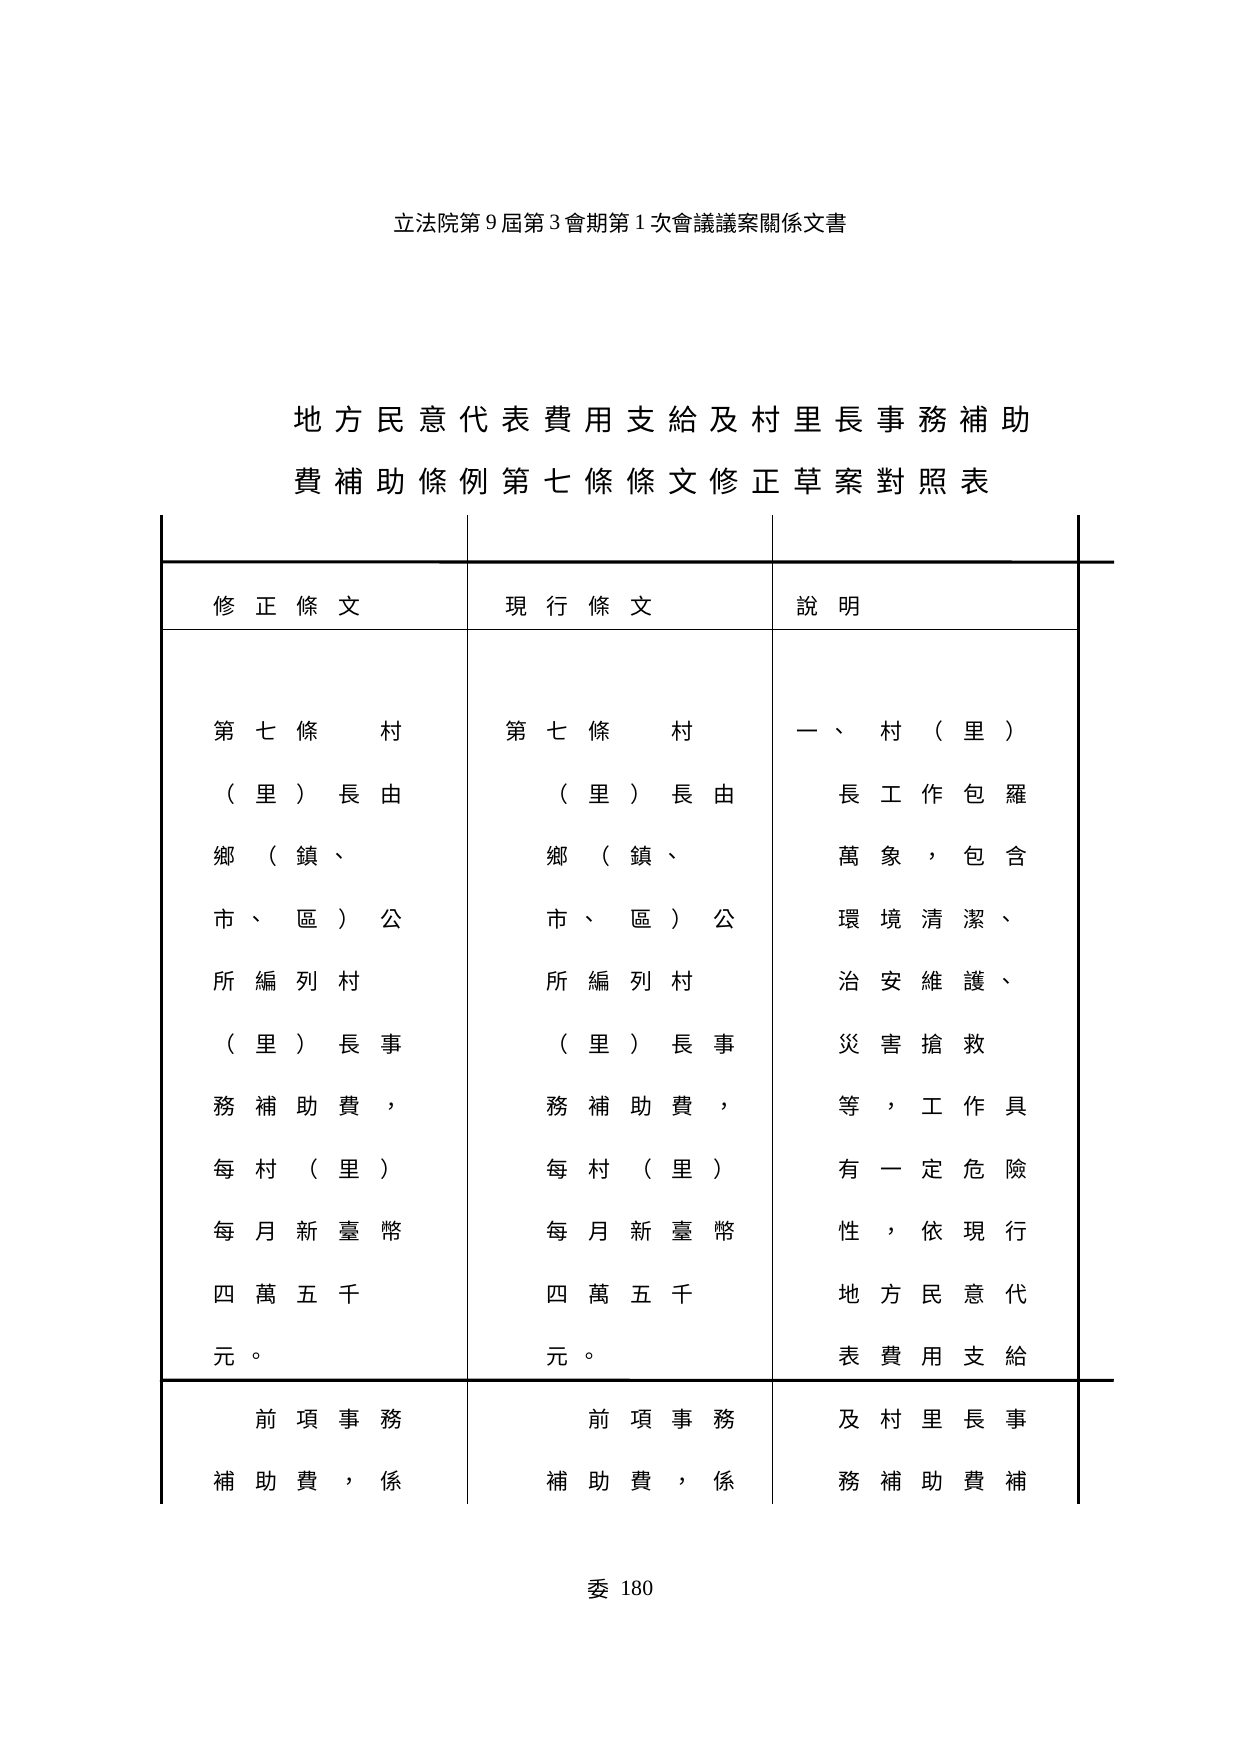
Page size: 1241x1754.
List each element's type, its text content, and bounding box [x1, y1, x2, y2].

table_cell 修正條文 [163, 564, 467, 629]
table_cell [163, 515, 467, 560]
table_cell [468, 515, 772, 560]
table_cell 說明 [773, 564, 1077, 629]
table_cell 一、村（里）長工作包羅萬象，包含環境清潔、治安維護、災害搶救等，工作具有一定危險性，依現行地方民意代表費用支給 [773, 630, 1077, 1378]
table_header 地方民意代表費用支給及村里長事務補助費補助條例第七條條文修正草案對照表 [162, 313, 1078, 515]
table_cell 前項事務補助費，係 [468, 1382, 772, 1504]
table_cell 及村里長事務補助費補 [773, 1382, 1077, 1504]
table_cell 現行條文 [468, 564, 772, 629]
table_cell 第七條 村（里）長由鄉（鎮、市、區）公所編列村（里）長事務補助費，每村（里）每月新臺幣四萬五千元。 [163, 630, 467, 1378]
table_cell [773, 515, 1077, 560]
table_cell 前項事務補助費，係 [163, 1382, 467, 1504]
table_cell 第七條 村（里）長由鄉（鎮、市、區）公所編列村（里）長事務補助費，每村（里）每月新臺幣四萬五千元。 [468, 630, 772, 1378]
